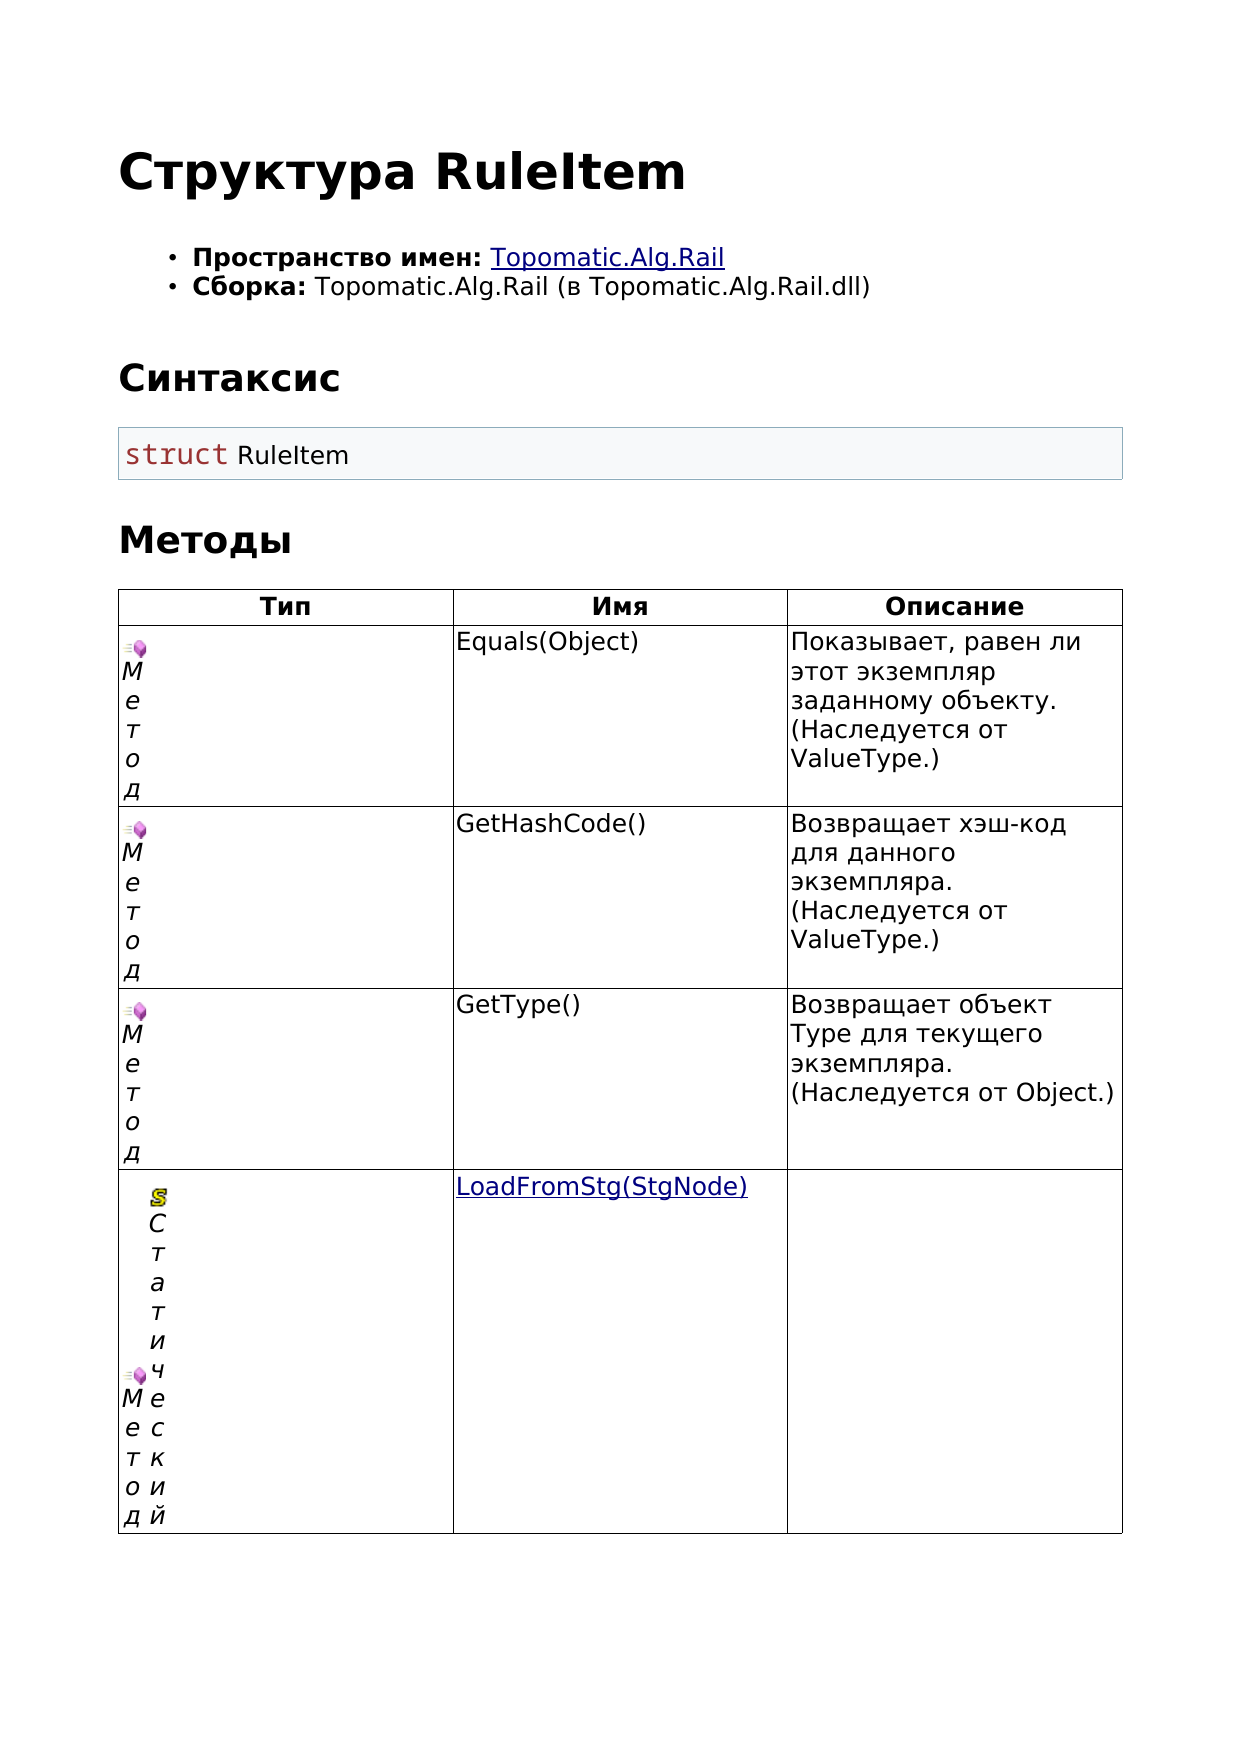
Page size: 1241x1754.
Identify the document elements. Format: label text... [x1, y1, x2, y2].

picture [121, 1367, 146, 1385]
table_cell Equals(Object) [454, 626, 787, 806]
table_header Описание [788, 590, 1122, 624]
list Сборка: Topomatic.Alg.Rail (в Topomatic.Alg.Rail.dll) [177, 272, 1122, 302]
table_cell LoadFromStg(StgNode) [454, 1170, 787, 1533]
table_header struct RuleItem [119, 428, 1122, 478]
picture [146, 1184, 172, 1210]
picture [121, 821, 147, 839]
picture [121, 640, 147, 658]
table_cell Показывает, равен ли этот экземпляр заданному объекту. (Наследуется от ValueType.) [788, 626, 1122, 806]
table_cell Возвращает объект Type для текущего экземпляра. (Наследуется от Object.) [788, 989, 1122, 1169]
table_cell [119, 989, 453, 1169]
table_cell GetHashCode() [454, 807, 787, 987]
table_cell GetType() [454, 989, 787, 1169]
subtitle Методы [118, 518, 1122, 562]
table_header Тип [119, 590, 453, 624]
picture [121, 1002, 147, 1021]
table_cell Возвращает хэш-код для данного экземпляра. (Наследуется от ValueType.) [788, 807, 1122, 987]
list Пространство имен: Topomatic.Alg.Rail [177, 243, 1122, 272]
table_cell [788, 1170, 1122, 1533]
subtitle Синтаксис [118, 356, 1122, 400]
table_cell [119, 626, 453, 806]
table_header Имя [454, 590, 787, 624]
subtitle Структура RuleItem [118, 143, 1122, 201]
table_cell [119, 1170, 453, 1533]
table_cell [119, 807, 453, 987]
